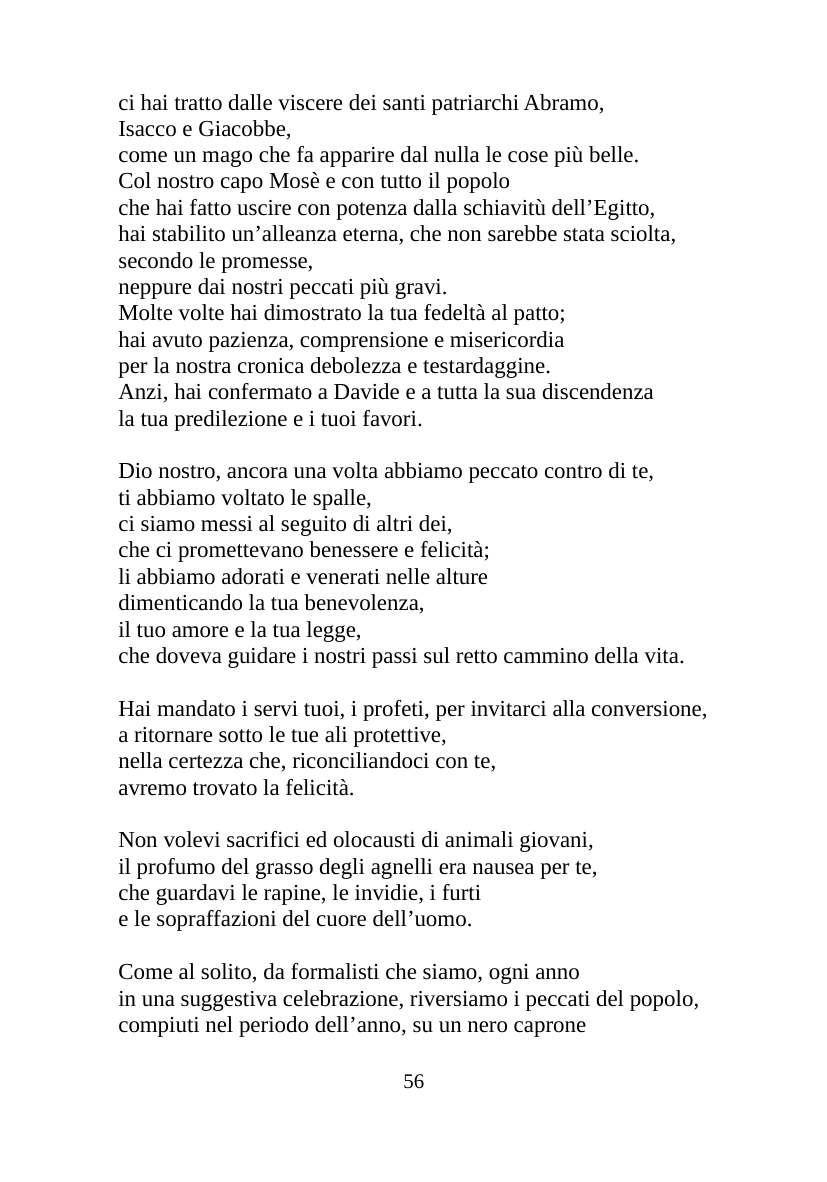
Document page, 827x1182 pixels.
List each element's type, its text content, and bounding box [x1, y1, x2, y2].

text Isacco e Giacobbe, [88, 115, 738, 141]
text che guardavi le rapine, le invidie, i furti [88, 879, 738, 906]
text ci hai tratto dalle viscere dei santi patriarchi Abramo, [88, 88, 738, 115]
text nella certezza che, riconciliandoci con te, [88, 747, 738, 774]
text ci siamo messi al seguito di altri dei, [88, 510, 738, 537]
text Dio nostro, ancora una volta abbiamo peccato contro di te, [88, 457, 738, 484]
text come un mago che fa apparire dal nulla le cose più belle. [88, 141, 738, 168]
text secondo le promesse, [88, 247, 738, 273]
text che doveva guidare i nostri passi sul retto cammino della vita. [88, 642, 738, 668]
text a ritornare sotto le tue ali protettive, [88, 721, 738, 747]
text per la nostra cronica debolezza e testardaggine. [88, 352, 738, 378]
text Come al solito, da formalisti che siamo, ogni anno [88, 958, 738, 984]
text hai stabilito un’alleanza eterna, che non sarebbe stata sciolta, [88, 220, 738, 247]
text il tuo amore e la tua legge, [88, 616, 738, 642]
text dimenticando la tua benevolenza, [88, 589, 738, 616]
text Molte volte hai dimostrato la tua fedeltà al patto; [88, 299, 738, 326]
text neppure dai nostri peccati più gravi. [88, 273, 738, 299]
text compiuti nel periodo dell’anno, su un nero caprone [88, 1011, 738, 1037]
text ti abbiamo voltato le spalle, [88, 484, 738, 510]
text hai avuto pazienza, comprensione e misericordia [88, 326, 738, 352]
text Anzi, hai confermato a Davide e a tutta la sua discendenza [88, 378, 738, 405]
text e le sopraffazioni del cuore dell’uomo. [88, 906, 738, 932]
text avremo trovato la felicità. [88, 774, 738, 800]
text li abbiamo adorati e venerati nelle alture [88, 563, 738, 589]
text Hai mandato i servi tuoi, i profeti, per invitarci alla conversione, [88, 695, 738, 721]
text che ci promettevano benessere e felicità; [88, 537, 738, 563]
text la tua predilezione e i tuoi favori. [88, 405, 738, 431]
text in una suggestiva celebrazione, riversiamo i peccati del popolo, [88, 984, 738, 1011]
text il profumo del grasso degli agnelli era nausea per te, [88, 853, 738, 879]
text Col nostro capo Mosè e con tutto il popolo [88, 168, 738, 194]
text che hai fatto uscire con potenza dalla schiavitù dell’Egitto, [88, 194, 738, 220]
text Non volevi sacrifici ed olocausti di animali giovani, [88, 826, 738, 853]
